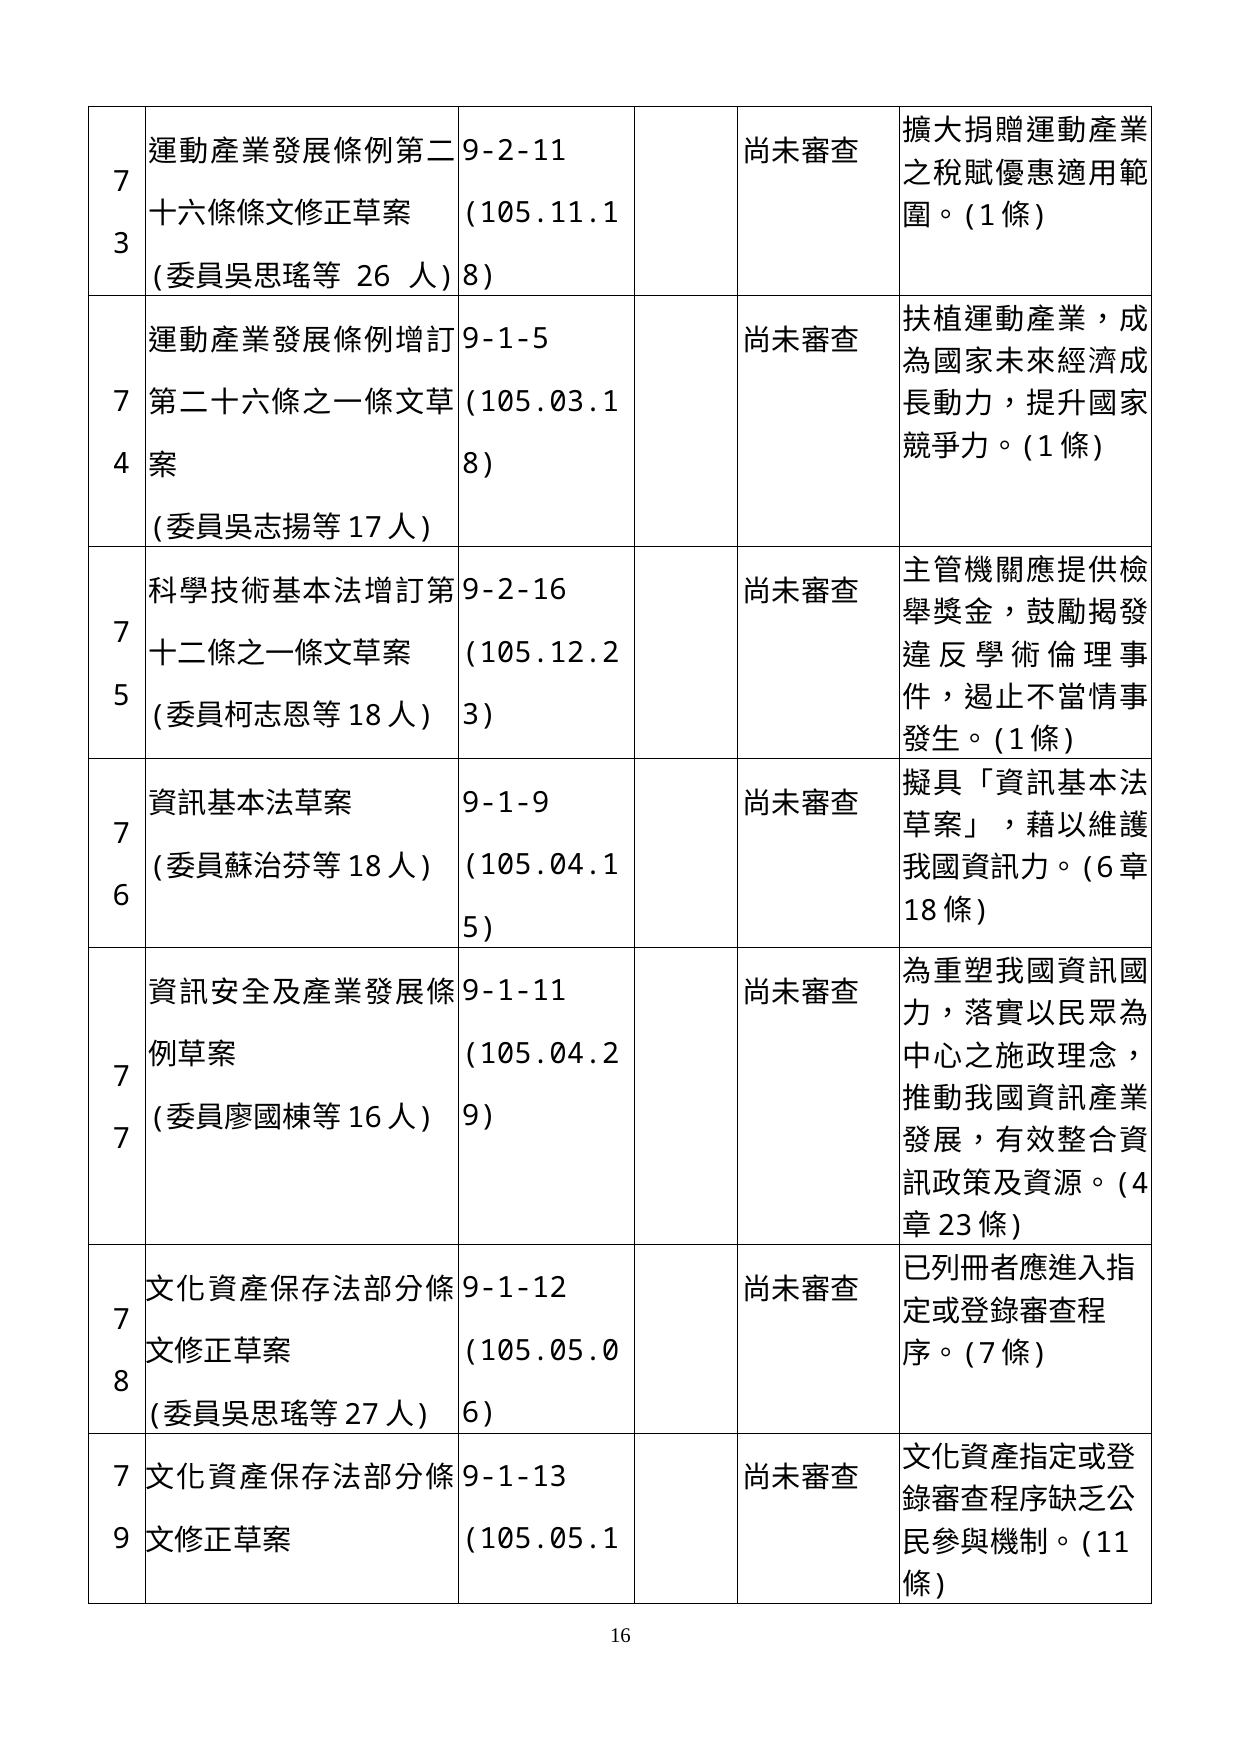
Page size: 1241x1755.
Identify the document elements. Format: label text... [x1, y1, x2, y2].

table_cell 文化資產保存法部分條文修正草案 (委員吳思瑤等27人) [146, 1245, 458, 1432]
table_cell [635, 948, 737, 1244]
table_cell 尚未審查 [738, 1434, 899, 1603]
table_cell 尚未審查 [738, 107, 899, 294]
table_cell [635, 1245, 737, 1432]
table_cell [89, 1245, 145, 1432]
table_cell [89, 107, 145, 294]
table_cell [89, 1434, 145, 1603]
table_cell 科學技術基本法增訂第十二條之一條文草案 (委員柯志恩等18人) [146, 547, 458, 758]
table_cell 文化資產保存法部分條文修正草案 [146, 1434, 458, 1603]
table_cell [635, 759, 737, 947]
table_cell 9-1-11 (105.04.29) [459, 948, 634, 1244]
table_cell 文化資產指定或登錄審查程序缺乏公民參與機制。(11條) [900, 1434, 1151, 1603]
table_cell 9-2-11 (105.11.18) [459, 107, 634, 294]
table_cell 資訊安全及產業發展條例草案 (委員廖國棟等16人) [146, 948, 458, 1244]
table_cell [89, 759, 145, 947]
table_cell [635, 547, 737, 758]
table_cell 擴大捐贈運動產業之稅賦優惠適用範圍。(1條) [900, 107, 1151, 294]
table_cell [89, 948, 145, 1244]
table_cell [89, 296, 145, 546]
table_cell 運動產業發展條例第二十六條條文修正草案 (委員吳思瑤等 26 人) [146, 107, 458, 294]
table_cell 尚未審查 [738, 547, 899, 758]
table_cell 為重塑我國資訊國力，落實以民眾為中心之施政理念，推動我國資訊產業發展，有效整合資訊政策及資源。(4章23條) [900, 948, 1151, 1244]
table_cell 主管機關應提供檢舉獎金，鼓勵揭發違反學術倫理事件，遏止不當情事發生。(1條) [900, 547, 1151, 758]
table_cell 尚未審查 [738, 948, 899, 1244]
table_cell 尚未審查 [738, 759, 899, 947]
table_cell 資訊基本法草案 (委員蘇治芬等18人) [146, 759, 458, 947]
table_cell 已列冊者應進入指定或登錄審查程序。(7條) [900, 1245, 1151, 1432]
table_cell [635, 107, 737, 294]
table_cell [635, 296, 737, 546]
table_cell 尚未審查 [738, 1245, 899, 1432]
table_cell 尚未審查 [738, 296, 899, 546]
table_cell 運動產業發展條例增訂第二十六條之一條文草案 (委員吳志揚等17人) [146, 296, 458, 546]
table_cell 擬具「資訊基本法草案」，藉以維護我國資訊力。(6章18條) [900, 759, 1151, 947]
table_cell 9-2-16 (105.12.23) [459, 547, 634, 758]
table_cell [89, 547, 145, 758]
table_cell 9-1-12 (105.05.06) [459, 1245, 634, 1432]
table_cell [635, 1434, 737, 1603]
table_cell 9-1-9 (105.04.15) [459, 759, 634, 947]
table_cell 9-1-5 (105.03.18) [459, 296, 634, 546]
table_cell 扶植運動產業，成為國家未來經濟成長動力，提升國家競爭力。(1條) [900, 296, 1151, 546]
table_cell 9-1-13 (105.05.1 [459, 1434, 634, 1603]
